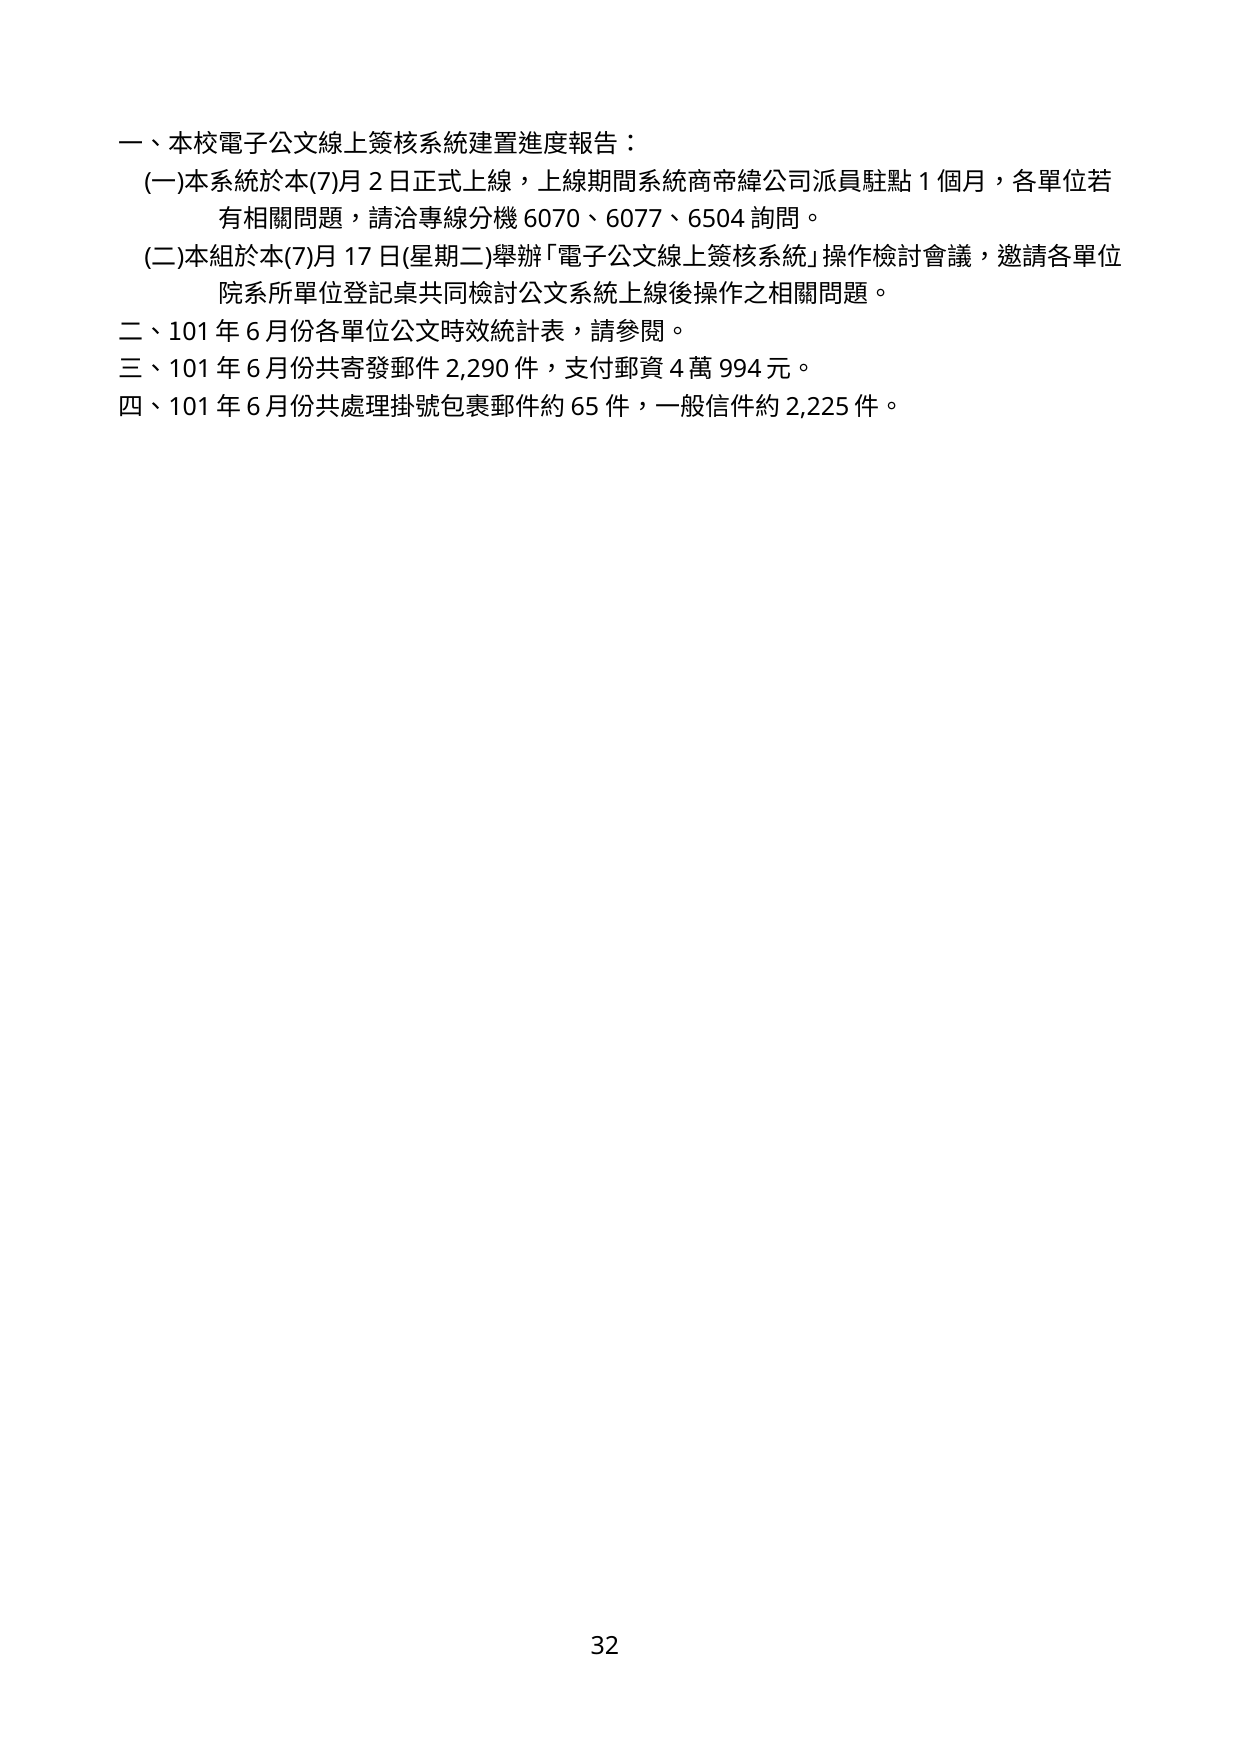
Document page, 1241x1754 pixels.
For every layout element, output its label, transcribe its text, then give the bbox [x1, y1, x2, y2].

text 三、101年6月份共寄發郵件2,290件，支付郵資4萬994元。 [118, 348, 1122, 385]
text (二)本組於本(7)月17日(星期二)舉辦「電子公文線上簽核系統」操作檢討會議，邀請各單位、院系所單位登記桌共同檢討公文系統上線後操作之相關問題。 [118, 235, 1122, 310]
text (一)本系統於本(7)月2日正式上線，上線期間系統商帝緯公司派員駐點1個月，各單位若有相關問題，請洽專線分機6070、6077、6504詢問。 [118, 160, 1122, 235]
text 二、101年6月份各單位公文時效統計表，請參閱。 [118, 310, 1122, 348]
text 一、本校電子公文線上簽核系統建置進度報告： [118, 123, 1122, 160]
text 四、101年6月份共處理掛號包裹郵件約65 件，一般信件約2,225件。 [118, 385, 1122, 423]
